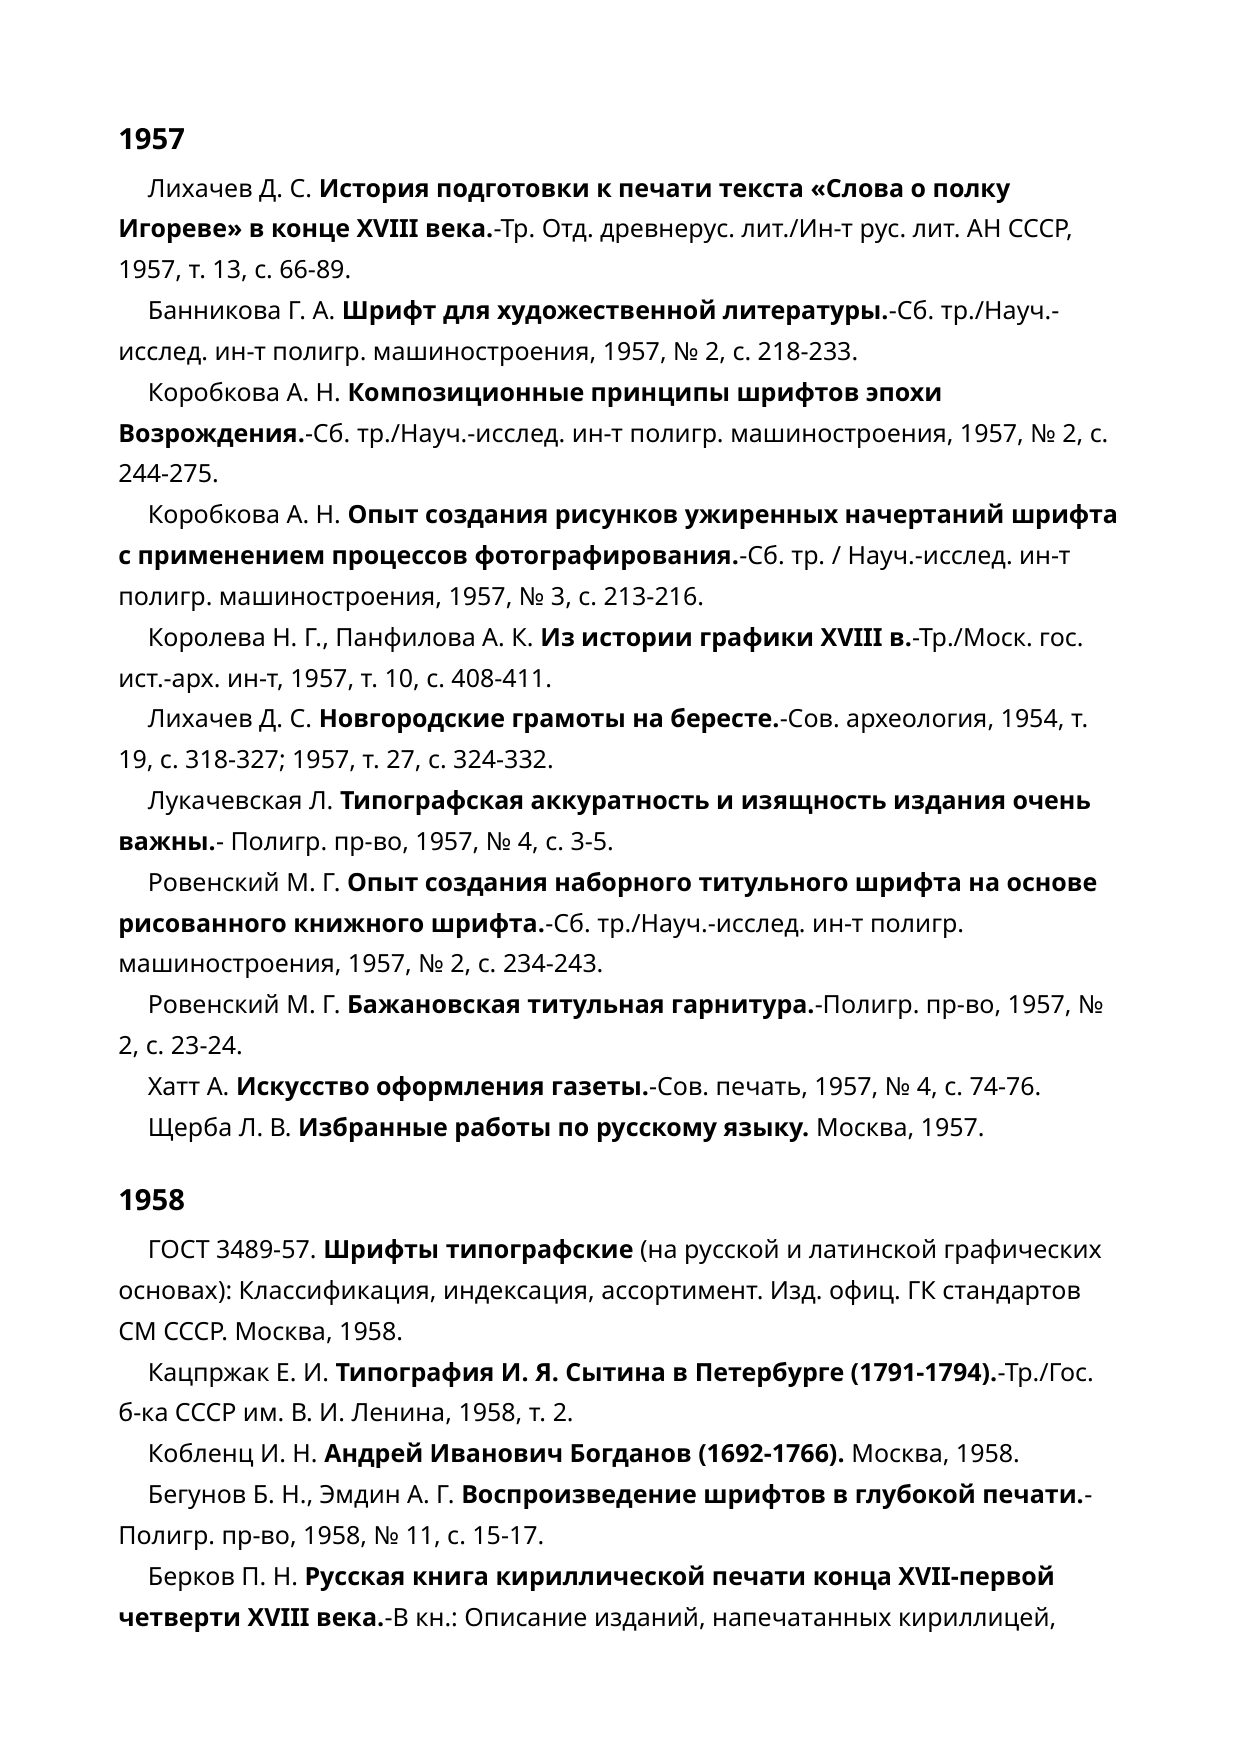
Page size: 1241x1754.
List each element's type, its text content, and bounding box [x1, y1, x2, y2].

subtitle 1957 [118, 118, 1122, 158]
text Банникова Г. А. Шрифт для художественной литературы.-Сб. тр./Науч.-исслед. ин-т полигр. машиностроения, 1957, № 2, с. 218-233. [118, 293, 1122, 368]
text Ровенский М. Г. Опыт создания наборного титульного шрифта на основе рисованного книжного шрифта.-Сб. тр./Науч.-исслед. ин-т полигр. машиностроения, 1957, № 2, с. 234-243. [118, 864, 1122, 980]
text Ровенский М. Г. Бажановская титульная гарнитура.-Полигр. пр-во, 1957, № 2, с. 23-24. [118, 987, 1122, 1062]
text Берков П. Н. Русская книга кириллической печати конца XVII-первой четверти XVIII века.-В кн.: Описание изданий, напечатанных кириллицей, [118, 1558, 1122, 1633]
subtitle 1958 [118, 1179, 1122, 1219]
text Бегунов Б. Н., Эмдин А. Г. Воспроизведение шрифтов в глубокой печати.- Полигр. пр-во, 1958, № 11, с. 15-17. [118, 1477, 1122, 1552]
text Королева Н. Г., Панфилова А. К. Из истории графики XVIII в.-Тр./Моск. гос. ист.-арх. ин-т, 1957, т. 10, с. 408-411. [118, 619, 1122, 694]
text Хатт А. Искусство оформления газеты.-Сов. печать, 1957, № 4, с. 74-76. [118, 1069, 1122, 1103]
text Лихачев Д. С. История подготовки к печати текста «Слова о полку Игореве» в конце XVIII века.-Тр. Отд. древнерус. лит./Ин-т рус. лит. АН СССР, 1957, т. 13, с. 66-89. [118, 170, 1122, 286]
text Лихачев Д. С. Новгородские грамоты на бересте.-Сов. археология, 1954, т. 19, с. 318-327; 1957, т. 27, с. 324-332. [118, 701, 1122, 776]
text Лукачевская Л. Типографская аккуратность и изящность издания очень важны.- Полигр. пр-во, 1957, № 4, с. 3-5. [118, 783, 1122, 858]
text Кобленц И. Н. Андрей Иванович Богданов (1692-1766). Москва, 1958. [118, 1436, 1122, 1470]
text Кацпржак Е. И. Типография И. Я. Сытина в Петербурге (1791-1794).-Тр./Гос. б-ка СССР им. В. И. Ленина, 1958, т. 2. [118, 1354, 1122, 1429]
text Коробкова А. Н. Опыт создания рисунков ужиренных начертаний шрифта с применением процессов фотографирования.-Сб. тр. / Науч.-исслед. ин-т полигр. машиностроения, 1957, № 3, с. 213-216. [118, 497, 1122, 613]
text Щерба Л. В. Избранные работы по русскому языку. Москва, 1957. [118, 1109, 1122, 1143]
text Коробкова А. Н. Композиционные принципы шрифтов эпохи Возрождения.-Сб. тр./Науч.-исслед. ин-т полигр. машиностроения, 1957, № 2, с. 244-275. [118, 374, 1122, 490]
text ГОСТ 3489-57. Шрифты типографские (на русской и латинской графических основах): Классификация, индексация, ассортимент. Изд. офиц. ГК стандартов СМ СССР. Москва, 1958. [118, 1232, 1122, 1347]
